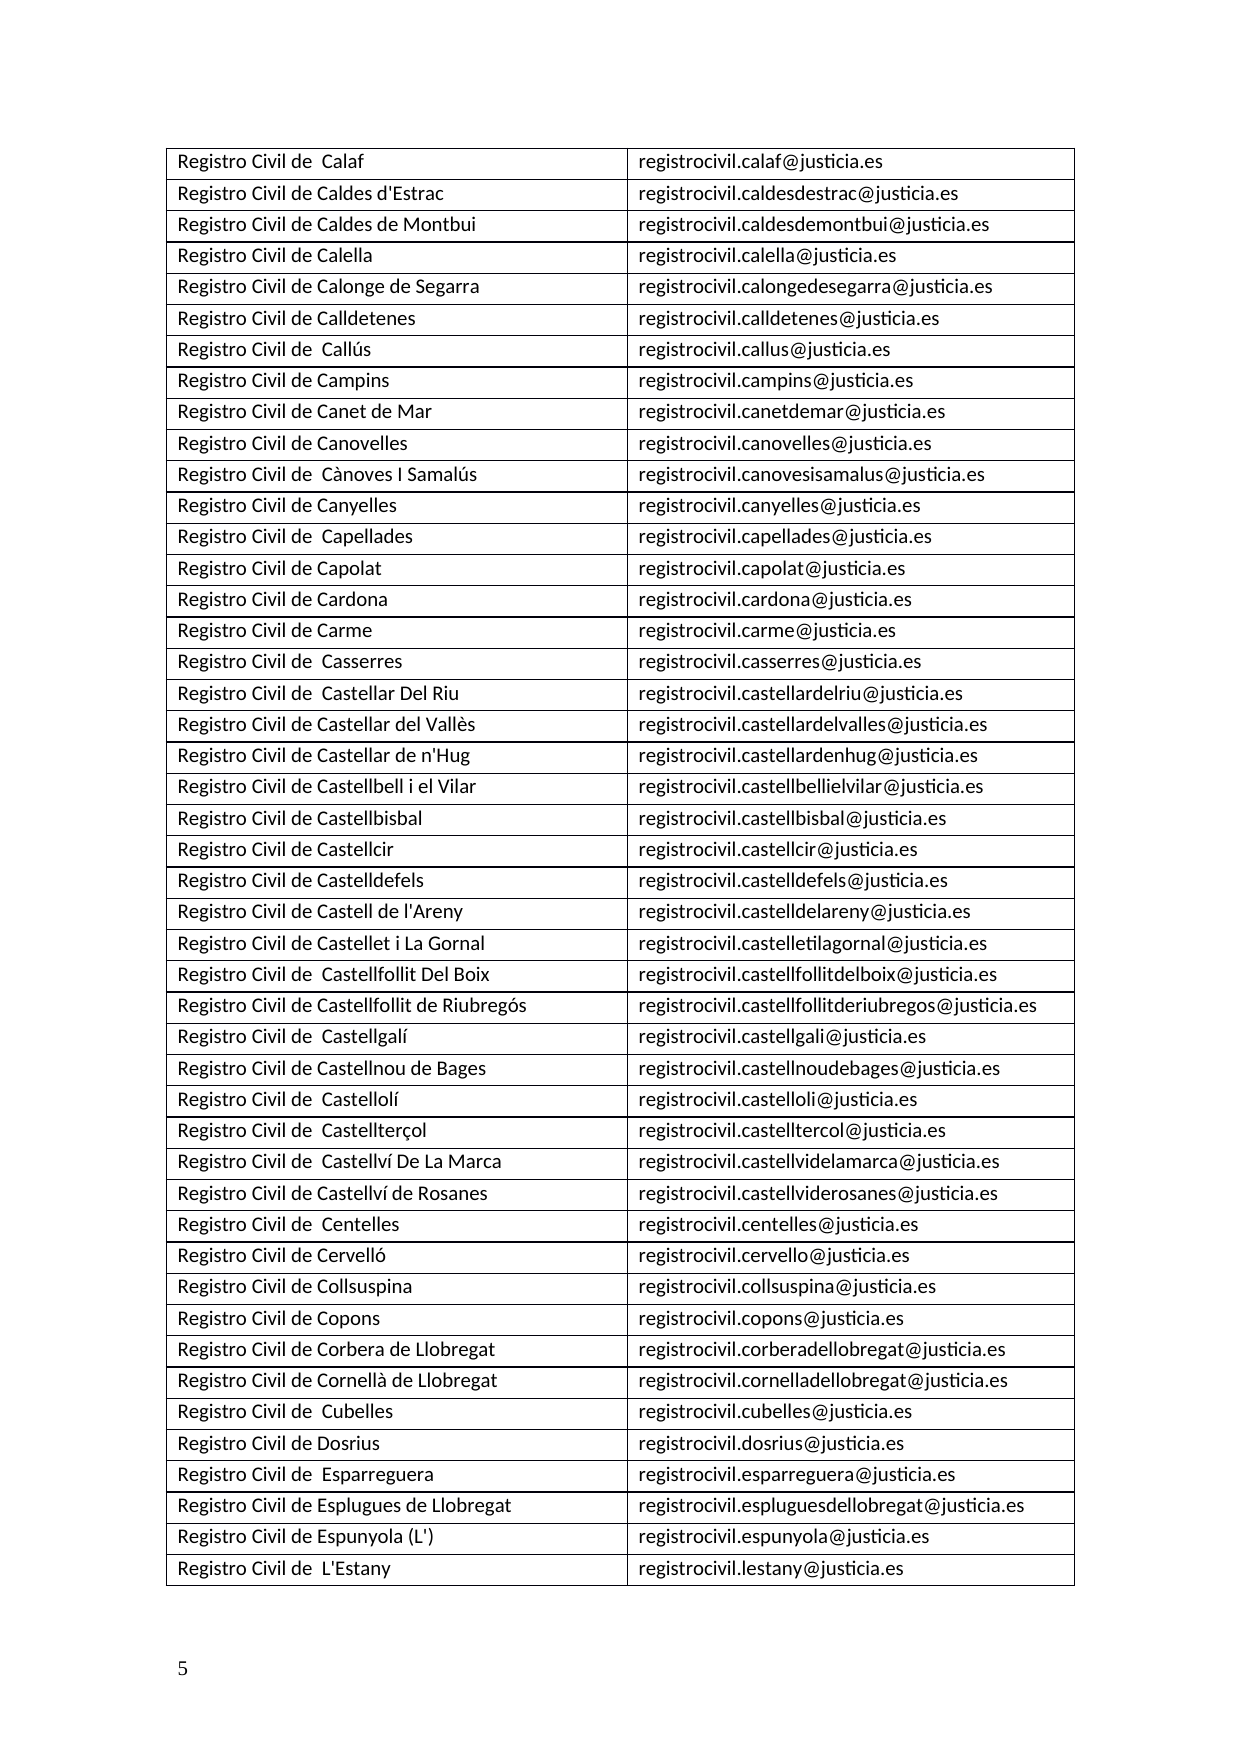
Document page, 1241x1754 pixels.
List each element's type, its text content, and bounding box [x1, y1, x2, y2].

table_cell registrocivil.castellfollitdelboix@justicia.es [628, 961, 1074, 991]
table_cell Registro Civil de Castellfollit Del Boix [167, 961, 627, 991]
table_cell Registro Civil de Caldes de Montbui [167, 211, 627, 241]
table_cell Registro Civil de Castellcir [167, 836, 627, 866]
table_cell Registro Civil de Carme [167, 618, 627, 648]
table_cell Registro Civil de Caldes d'Estrac [167, 180, 627, 210]
table_cell Registro Civil de Castellbell i el Vilar [167, 774, 627, 804]
table_cell registrocivil.canovesisamalus@justicia.es [628, 461, 1074, 491]
table_cell Registro Civil de Canovelles [167, 430, 627, 460]
table_cell registrocivil.corberadellobregat@justicia.es [628, 1336, 1074, 1366]
table_cell registrocivil.castelloli@justicia.es [628, 1086, 1074, 1116]
table_cell Registro Civil de Casserres [167, 649, 627, 679]
table_cell Registro Civil de Castellolí [167, 1086, 627, 1116]
table_cell registrocivil.esparreguera@justicia.es [628, 1461, 1074, 1491]
table_cell Registro Civil de Castelldefels [167, 868, 627, 898]
table_cell Registro Civil de Capellades [167, 524, 627, 554]
table_cell registrocivil.castellcir@justicia.es [628, 836, 1074, 866]
table_cell registrocivil.castelletilagornal@justicia.es [628, 930, 1074, 960]
table_cell registrocivil.castellgali@justicia.es [628, 1024, 1074, 1054]
table_cell registrocivil.collsuspina@justicia.es [628, 1274, 1074, 1304]
table_cell registrocivil.castellnoudebages@justicia.es [628, 1055, 1074, 1085]
table_cell Registro Civil de Callús [167, 336, 627, 366]
table_cell Registro Civil de Castellbisbal [167, 805, 627, 835]
table_cell registrocivil.castelltercol@justicia.es [628, 1118, 1074, 1148]
table_cell Registro Civil de Espunyola (L') [167, 1524, 627, 1554]
table_cell registrocivil.capolat@justicia.es [628, 555, 1074, 585]
table_cell registrocivil.castellbisbal@justicia.es [628, 805, 1074, 835]
table_cell Registro Civil de Castellfollit de Riubregós [167, 993, 627, 1023]
table_cell registrocivil.cubelles@justicia.es [628, 1399, 1074, 1429]
table_cell registrocivil.castelldelareny@justicia.es [628, 899, 1074, 929]
table_cell registrocivil.lestany@justicia.es [628, 1555, 1074, 1585]
table_cell registrocivil.calella@justicia.es [628, 243, 1074, 273]
table_cell Registro Civil de Calella [167, 243, 627, 273]
table_cell registrocivil.centelles@justicia.es [628, 1211, 1074, 1241]
table_cell registrocivil.cardona@justicia.es [628, 586, 1074, 616]
table_cell Registro Civil de Castell de l'Areny [167, 899, 627, 929]
table_cell Registro Civil de Castellví De La Marca [167, 1149, 627, 1179]
table_cell registrocivil.carme@justicia.es [628, 618, 1074, 648]
table_cell registrocivil.canetdemar@justicia.es [628, 399, 1074, 429]
table_cell Registro Civil de Canet de Mar [167, 399, 627, 429]
table_cell registrocivil.canyelles@justicia.es [628, 493, 1074, 523]
table_cell registrocivil.espunyola@justicia.es [628, 1524, 1074, 1554]
table_cell Registro Civil de Canyelles [167, 493, 627, 523]
table_cell Registro Civil de Calaf [167, 149, 627, 179]
table_cell registrocivil.campins@justicia.es [628, 368, 1074, 398]
table_cell Registro Civil de Castellar del Vallès [167, 711, 627, 741]
table_cell Registro Civil de Esplugues de Llobregat [167, 1493, 627, 1523]
table_cell registrocivil.canovelles@justicia.es [628, 430, 1074, 460]
table_cell registrocivil.callus@justicia.es [628, 336, 1074, 366]
table_cell Registro Civil de Castellgalí [167, 1024, 627, 1054]
table_cell Registro Civil de Castellnou de Bages [167, 1055, 627, 1085]
table_cell registrocivil.castellardelriu@justicia.es [628, 680, 1074, 710]
table_cell registrocivil.copons@justicia.es [628, 1305, 1074, 1335]
table_cell Registro Civil de Castellví de Rosanes [167, 1180, 627, 1210]
table_cell registrocivil.espluguesdellobregat@justicia.es [628, 1493, 1074, 1523]
table_cell registrocivil.castellardenhug@justicia.es [628, 743, 1074, 773]
table_cell Registro Civil de Cervelló [167, 1243, 627, 1273]
table_cell Registro Civil de Cardona [167, 586, 627, 616]
table_cell registrocivil.calongedesegarra@justicia.es [628, 274, 1074, 304]
table_cell Registro Civil de Corbera de Llobregat [167, 1336, 627, 1366]
table_cell Registro Civil de Calldetenes [167, 305, 627, 335]
table_cell Registro Civil de Castellar de n'Hug [167, 743, 627, 773]
table_cell Registro Civil de Castellar Del Riu [167, 680, 627, 710]
table_cell Registro Civil de Collsuspina [167, 1274, 627, 1304]
table_cell registrocivil.castellvidelamarca@justicia.es [628, 1149, 1074, 1179]
table_cell Registro Civil de Copons [167, 1305, 627, 1335]
table_cell registrocivil.castellfollitderiubregos@justicia.es [628, 993, 1074, 1023]
table_cell Registro Civil de Esparreguera [167, 1461, 627, 1491]
table_cell Registro Civil de Cànoves I Samalús [167, 461, 627, 491]
table_cell registrocivil.casserres@justicia.es [628, 649, 1074, 679]
table_cell registrocivil.cornelladellobregat@justicia.es [628, 1368, 1074, 1398]
table_cell registrocivil.dosrius@justicia.es [628, 1430, 1074, 1460]
table_cell Registro Civil de Dosrius [167, 1430, 627, 1460]
table_cell Registro Civil de Castellet i La Gornal [167, 930, 627, 960]
table_cell Registro Civil de Campins [167, 368, 627, 398]
table_cell registrocivil.caldesdemontbui@justicia.es [628, 211, 1074, 241]
table_cell registrocivil.castellardelvalles@justicia.es [628, 711, 1074, 741]
table_cell registrocivil.castellviderosanes@justicia.es [628, 1180, 1074, 1210]
table_cell Registro Civil de Cubelles [167, 1399, 627, 1429]
table_cell Registro Civil de Centelles [167, 1211, 627, 1241]
table_cell Registro Civil de Cornellà de Llobregat [167, 1368, 627, 1398]
table_cell registrocivil.calaf@justicia.es [628, 149, 1074, 179]
table_cell Registro Civil de Castellterçol [167, 1118, 627, 1148]
table_cell Registro Civil de Calonge de Segarra [167, 274, 627, 304]
table_cell registrocivil.cervello@justicia.es [628, 1243, 1074, 1273]
table_cell registrocivil.capellades@justicia.es [628, 524, 1074, 554]
table_cell registrocivil.castelldefels@justicia.es [628, 868, 1074, 898]
table_cell Registro Civil de Capolat [167, 555, 627, 585]
table_cell Registro Civil de L'Estany [167, 1555, 627, 1585]
table_cell registrocivil.calldetenes@justicia.es [628, 305, 1074, 335]
table_cell registrocivil.caldesdestrac@justicia.es [628, 180, 1074, 210]
table_cell registrocivil.castellbellielvilar@justicia.es [628, 774, 1074, 804]
